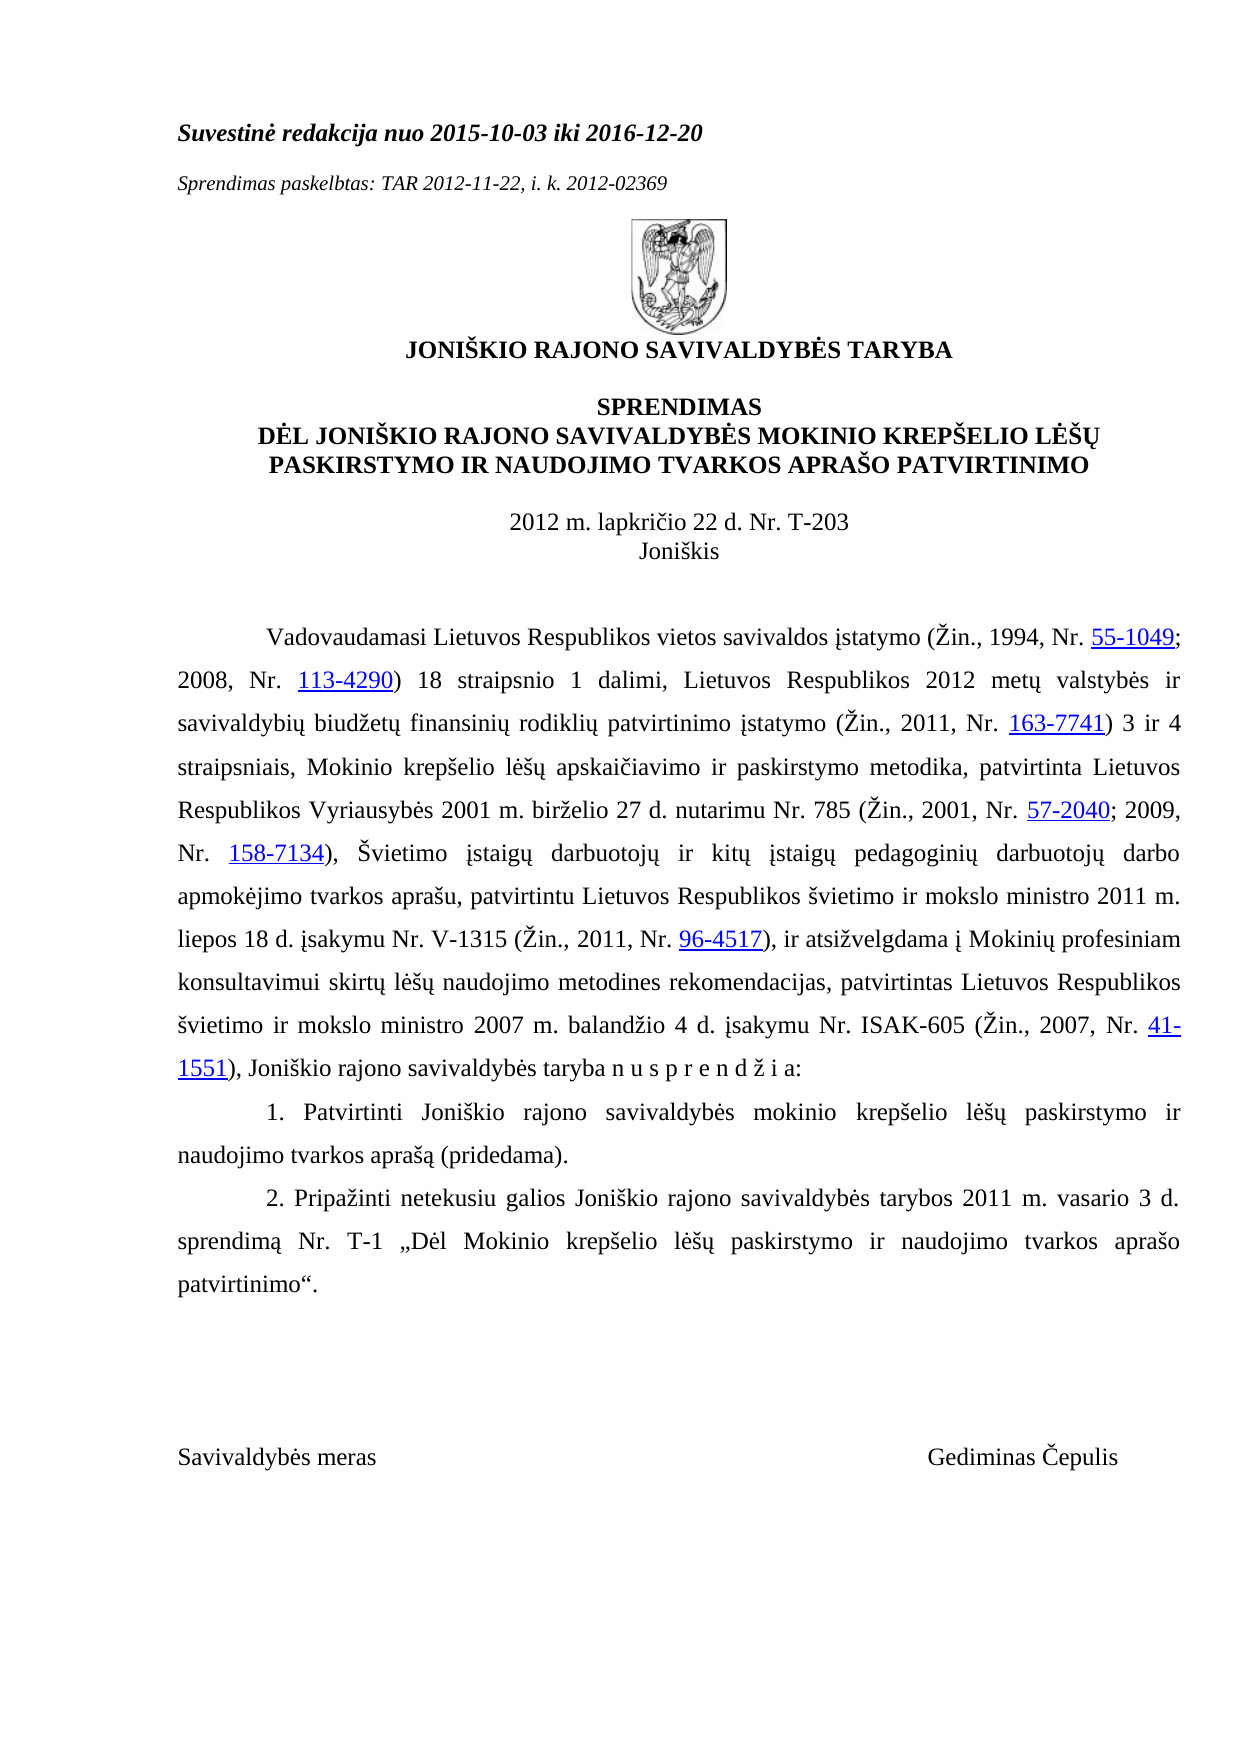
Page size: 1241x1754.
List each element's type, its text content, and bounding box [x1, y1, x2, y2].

text Joniškis [177, 536, 1181, 565]
text Suvestinė redakcija nuo 2015-10-03 iki 2016-12-20 [177, 118, 1181, 147]
text 2012 m. lapkričio 22 d. Nr. T-203 [177, 507, 1181, 536]
text 1. Patvirtinti Joniškio rajono savivaldybės mokinio krepšelio lėšų paskirstymo ir naudojimo tvarkos aprašą (pridedama). [177, 1097, 1181, 1168]
text DĖL JONIŠKIO RAJONO SAVIVALDYBĖS MOKINIO KREPŠELIO LĖŠŲ [177, 421, 1181, 450]
text PASKIRSTYMO IR NAUDOJIMO TVARKOS APRAŠO PATVIRTINIMO [177, 450, 1181, 478]
text JONIŠKIO RAJONO SAVIVALDYBĖS TARYBA [177, 335, 1181, 363]
text Savivaldybės meras Gediminas Čepulis [177, 1442, 1181, 1470]
text 2. Pripažinti netekusiu galios Joniškio rajono savivaldybės tarybos 2011 m. vasario 3 d. sprendimą Nr. T-1 „Dėl Mokinio krepšelio lėšų paskirstymo ir naudojimo tvarkos aprašo patvirtinimo“. [177, 1183, 1181, 1298]
text Sprendimas paskelbtas: TAR 2012-11-22, i. k. 2012-02369 [177, 171, 1181, 195]
text Vadovaudamasi Lietuvos Respublikos vietos savivaldos įstatymo (Žin., 1994, Nr. 55-1049; 2008, Nr. 113-4290) 18 straipsnio 1 dalimi, Lietuvos Respublikos 2012 metų valstybės ir savivaldybių biudžetų finansinių rodiklių patvirtinimo įstatymo (Žin., 2011, Nr. 163-7741) 3 ir 4 straipsniais, Mokinio krepšelio lėšų apskaičiavimo ir paskirstymo metodika, patvirtinta Lietuvos Respublikos Vyriausybės 2001 m. birželio 27 d. nutarimu Nr. 785 (Žin., 2001, Nr. 57-2040; 2009, Nr. 158-7134), Švietimo įstaigų darbuotojų ir kitų įstaigų pedagoginių darbuotojų darbo apmokėjimo tvarkos aprašu, patvirtintu Lietuvos Respublikos švietimo ir mokslo ministro 2011 m. liepos 18 d. įsakymu Nr. V-1315 (Žin., 2011, Nr. 96-4517), ir atsižvelgdama į Mokinių profesiniam konsultavimui skirtų lėšų naudojimo metodines rekomendacijas, patvirtintas Lietuvos Respublikos švietimo ir mokslo ministro 2007 m. balandžio 4 d. įsakymu Nr. ISAK-605 (Žin., 2007, Nr. 41-1551), Joniškio rajono savivaldybės taryba n u s p r e n d ž i a: [177, 622, 1181, 1082]
text SPRENDIMAS [177, 392, 1181, 421]
